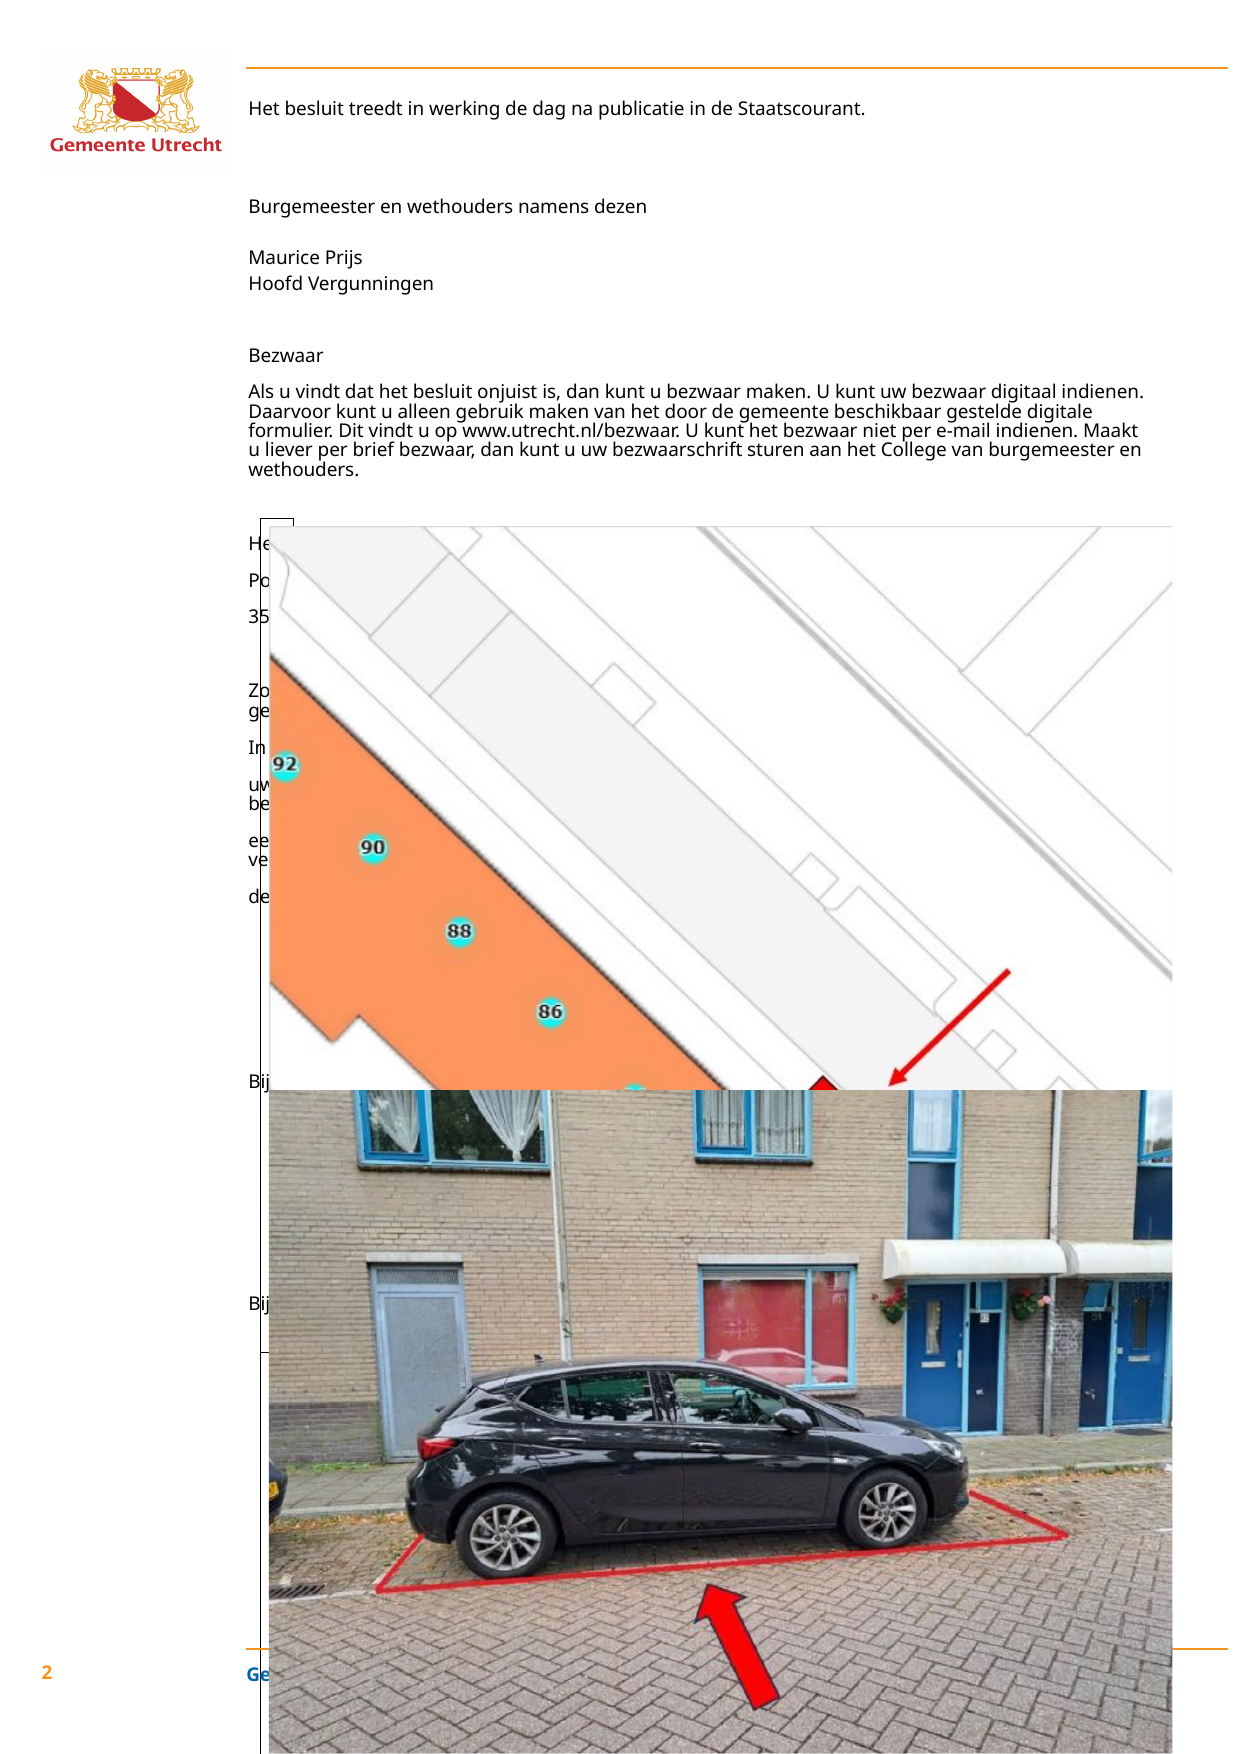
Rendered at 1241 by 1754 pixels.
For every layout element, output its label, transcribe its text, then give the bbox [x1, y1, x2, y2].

text Maurice Prijs [248, 244, 1152, 270]
text Bezwaar [248, 347, 1152, 366]
picture [41, 47, 231, 172]
picture [268, 526, 1173, 1754]
text Als u vindt dat het besluit onjuist is, dan kunt u bezwaar maken. U kunt uw bezwaar digitaal indienen. Daarvoor kunt u alleen gebruik maken van het door de gemeente beschikbaar gestelde digitale formulier. Dit vindt u op www.utrecht.nl/bezwaar. U kunt het bezwaar niet per e-mail indienen. Maakt u liever per brief bezwaar, dan kunt u uw bezwaarschrift sturen aan het College van burgemeester en wethouders. [248, 383, 1152, 480]
text Burgemeester en wethouders namens dezen [248, 193, 1152, 219]
text Het besluit treedt in werking de dag na publicatie in de Staatscourant. [248, 95, 1152, 121]
text Hoofd Vergunningen [248, 270, 1152, 296]
